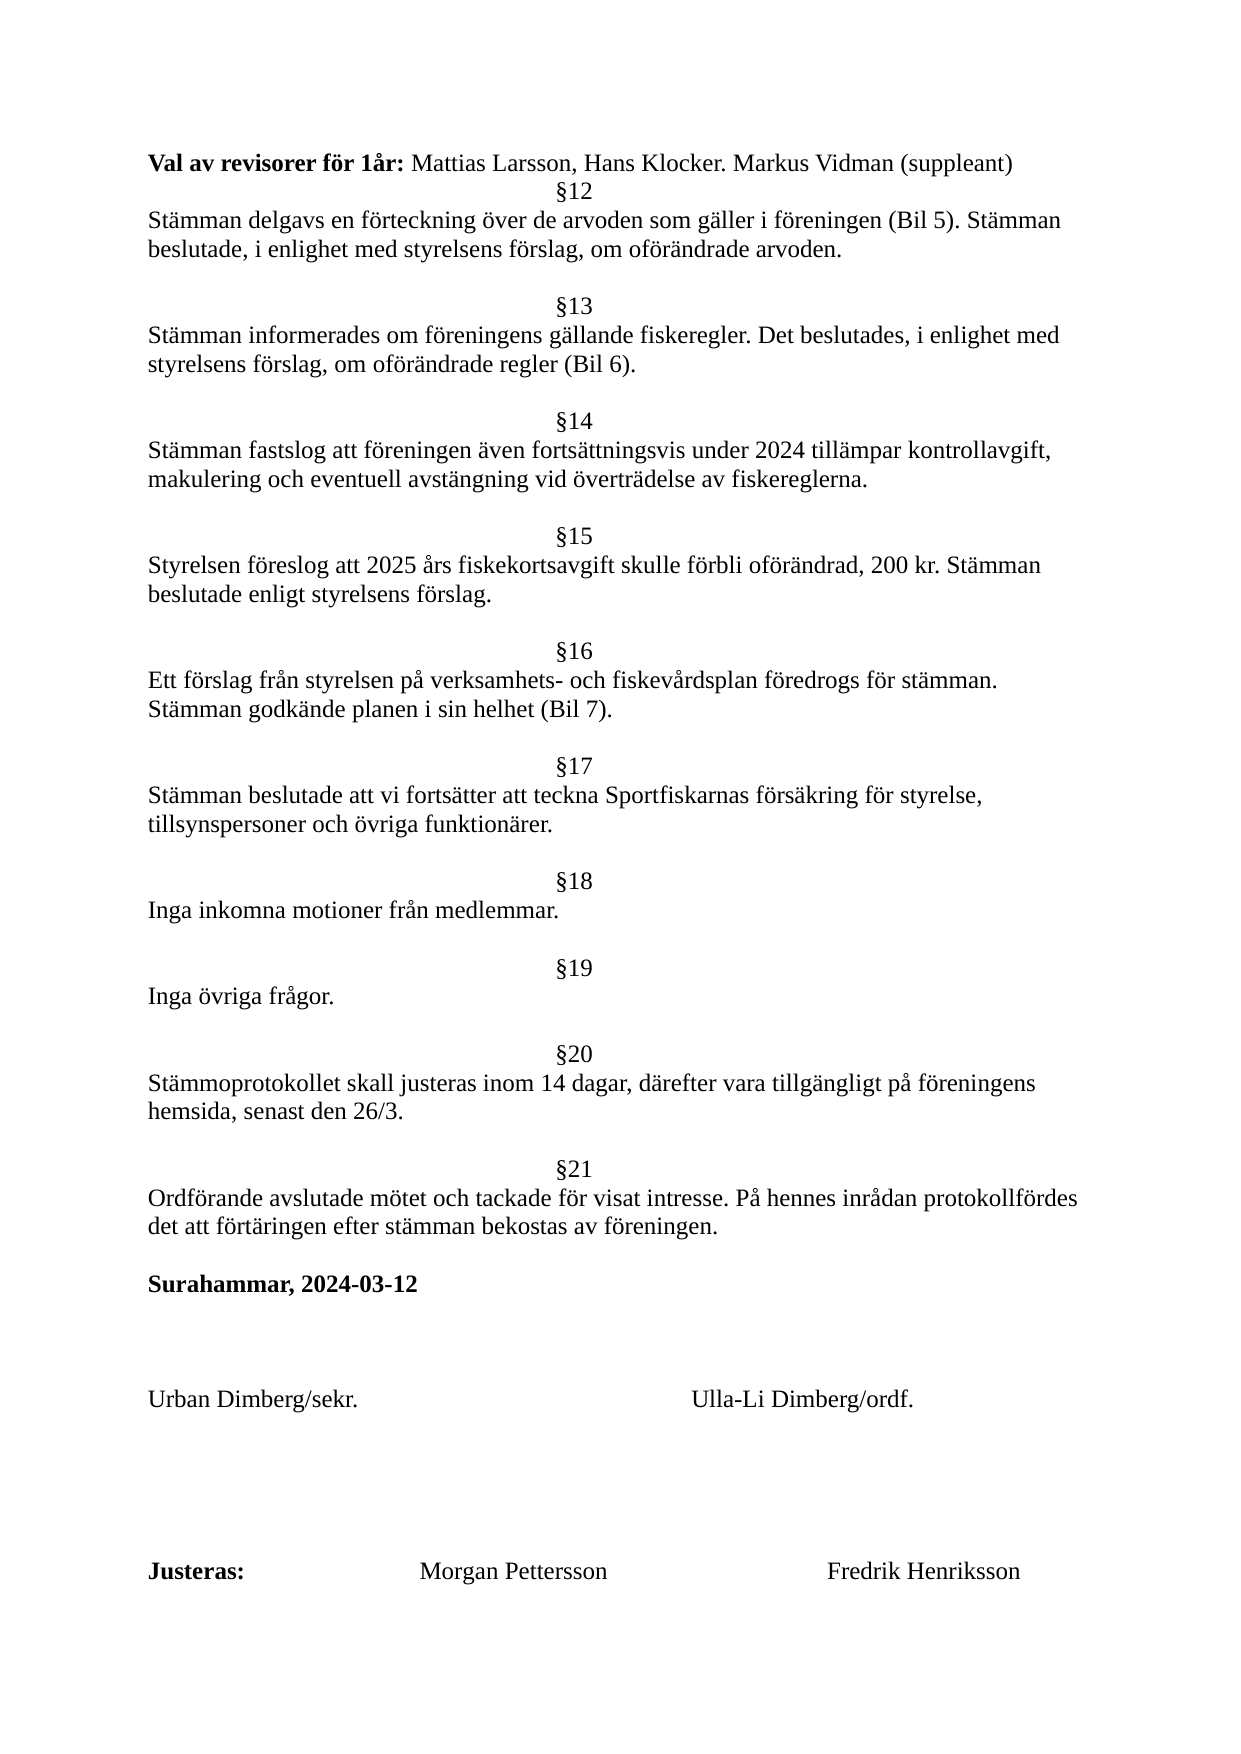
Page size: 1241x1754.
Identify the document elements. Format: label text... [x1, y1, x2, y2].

text Urban Dimberg/sekr. Ulla-Li Dimberg/ordf. [148, 1384, 1093, 1413]
text Inga övriga frågor. [148, 981, 1093, 1010]
text Justeras: Morgan Pettersson Fredrik Henriksson [148, 1556, 1093, 1585]
text Styrelsen föreslog att 2025 års fiskekortsavgift skulle förbli oförändrad, 200 kr. Stämman beslutade enligt styrelsens förslag. [148, 550, 1093, 608]
text Inga inkomna motioner från medlemmar. [148, 895, 1093, 924]
text Surahammar, 2024-03-12 [148, 1269, 1093, 1298]
text Ett förslag från styrelsen på verksamhets- och fiskevårdsplan föredrogs för stämman. Stämman godkände planen i sin helhet (Bil 7). [148, 665, 1093, 723]
text §17 [148, 751, 1093, 780]
text Stämman fastslog att föreningen även fortsättningsvis under 2024 tillämpar kontrollavgift, makulering och eventuell avstängning vid överträdelse av fiskereglerna. [148, 435, 1093, 493]
text §15 [148, 521, 1093, 550]
text Stämman beslutade att vi fortsätter att teckna Sportfiskarnas försäkring för styrelse, tillsynspersoner och övriga funktionärer. [148, 780, 1093, 838]
text Stämman delgavs en förteckning över de arvoden som gäller i föreningen (Bil 5). Stämman beslutade, i enlighet med styrelsens förslag, om oförändrade arvoden. [148, 205, 1093, 263]
text §19 [148, 953, 1093, 981]
text Stämmoprotokollet skall justeras inom 14 dagar, därefter vara tillgängligt på föreningens hemsida, senast den 26/3. [148, 1068, 1093, 1125]
text §18 [148, 866, 1093, 895]
text Val av revisorer för 1år: Mattias Larsson, Hans Klocker. Markus Vidman (suppleant) §12 [148, 148, 1093, 205]
text Stämman informerades om föreningens gällande fiskeregler. Det beslutades, i enlighet med styrelsens förslag, om oförändrade regler (Bil 6). [148, 320, 1093, 378]
text §13 [148, 291, 1093, 320]
text §20 [419, 1039, 1093, 1068]
text §16 [148, 636, 1093, 665]
text §14 [148, 406, 1093, 435]
text Ordförande avslutade mötet och tackade för visat intresse. På hennes inrådan protokollfördes det att förtäringen efter stämman bekostas av föreningen. [148, 1183, 1093, 1240]
text §21 [148, 1154, 1093, 1183]
